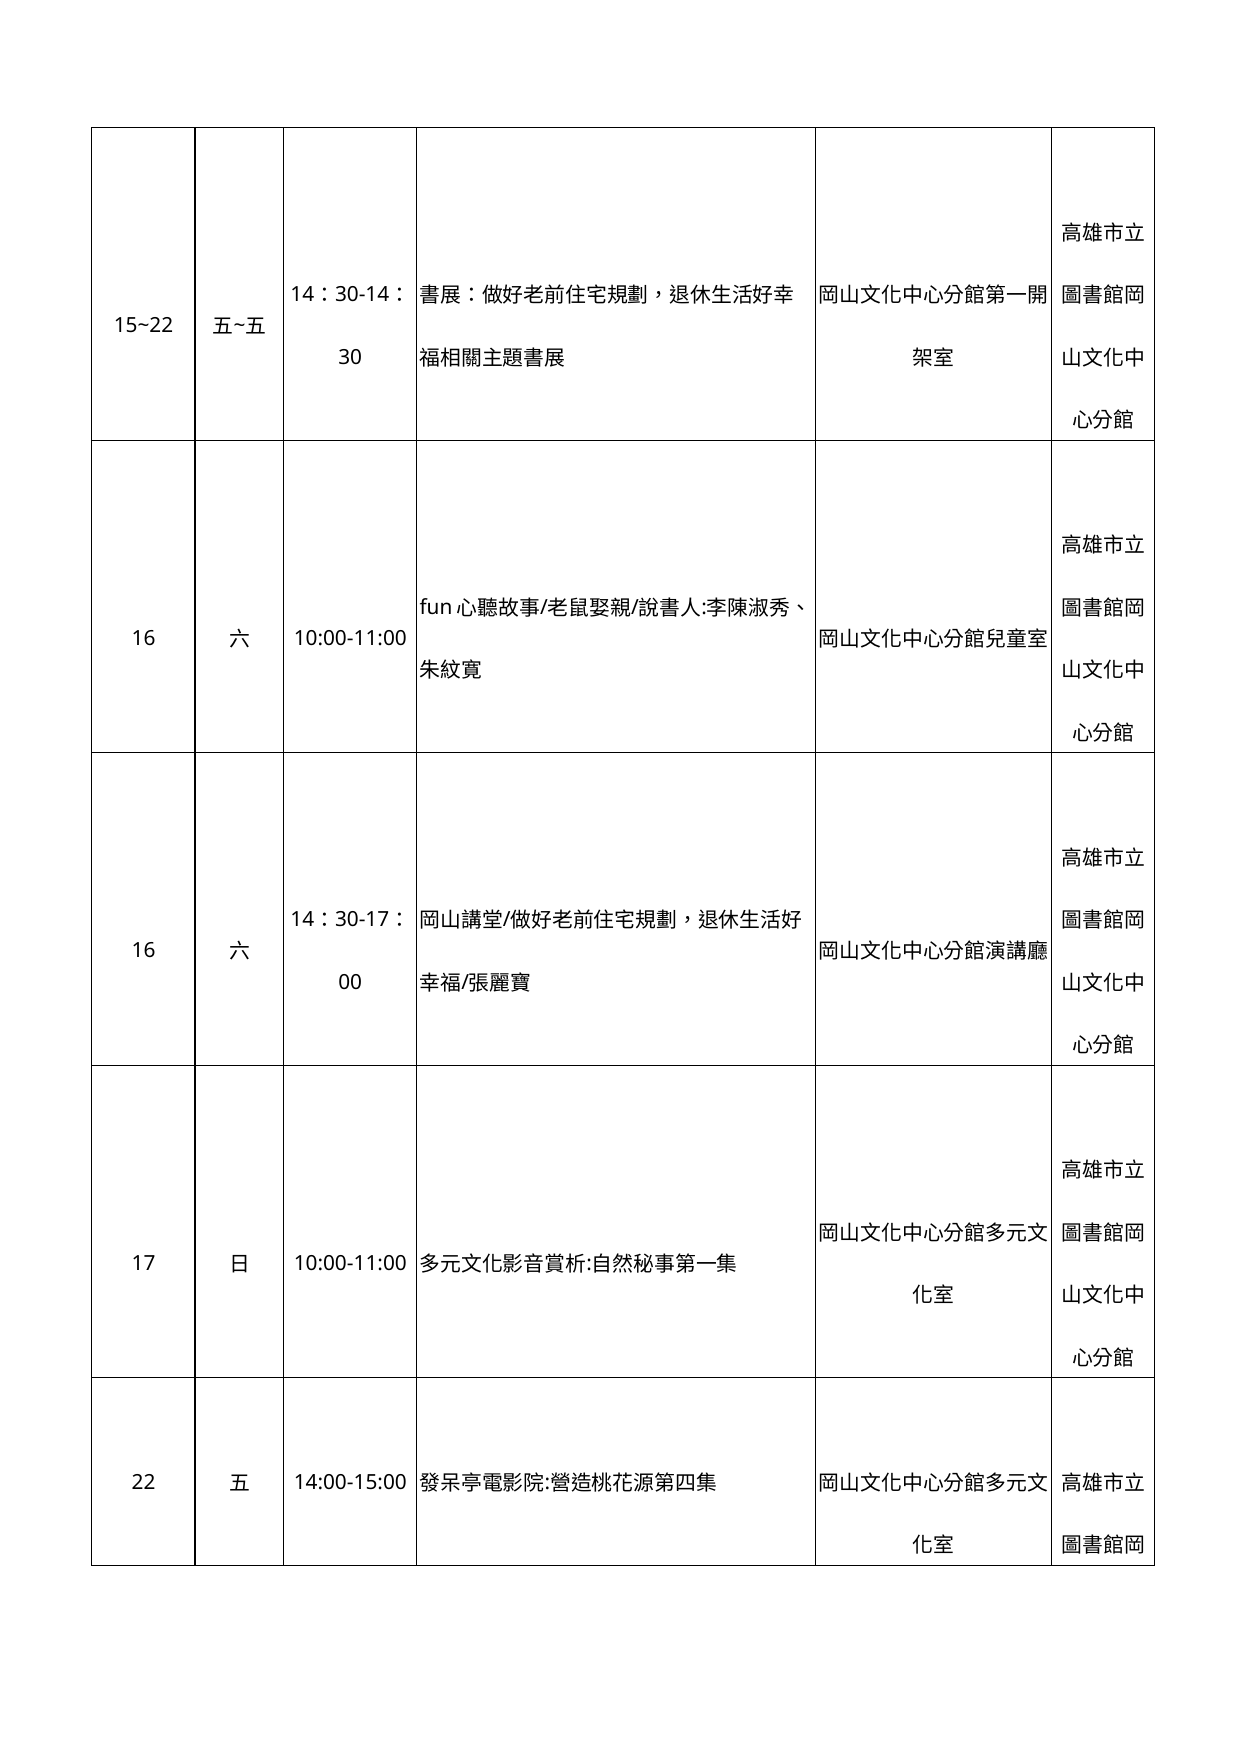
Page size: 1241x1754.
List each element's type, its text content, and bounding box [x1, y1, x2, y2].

table_cell 16 [92, 753, 194, 1064]
table_cell 10:00-11:00 [284, 1066, 416, 1377]
table_cell 15~22 [92, 128, 194, 439]
table_cell fun心聽故事/老鼠娶親/說書人:李陳淑秀、朱紋寛 [417, 441, 815, 752]
table_cell 岡山文化中心分館第一開架室 [816, 128, 1051, 439]
table_cell 岡山文化中心分館兒童室 [816, 441, 1051, 752]
table_cell 岡山文化中心分館演講廳 [816, 753, 1051, 1064]
table_cell 日 [196, 1066, 283, 1377]
table_cell 岡山文化中心分館多元文化室 [816, 1378, 1051, 1564]
table_cell 14：30-17：00 [284, 753, 416, 1064]
table_cell 14:00-15:00 [284, 1378, 416, 1564]
table_cell 岡山講堂/做好老前住宅規劃，退休生活好幸福/張麗寶 [417, 753, 815, 1064]
table_cell 22 [92, 1378, 194, 1564]
table_cell 六 [196, 441, 283, 752]
table_cell 岡山文化中心分館多元文化室 [816, 1066, 1051, 1377]
table_cell 10:00-11:00 [284, 441, 416, 752]
table_cell 五 [196, 1378, 283, 1564]
table_cell 多元文化影音賞析:自然秘事第一集 [417, 1066, 815, 1377]
table_cell 書展：做好老前住宅規劃，退休生活好幸福相關主題書展 [417, 128, 815, 439]
table_cell 高雄市立圖書館岡山文化中心分館 [1052, 441, 1154, 752]
table_cell 高雄市立圖書館岡山文化中心分館 [1052, 128, 1154, 439]
table_cell 五~五 [196, 128, 283, 439]
table_cell 16 [92, 441, 194, 752]
table_cell 高雄市立圖書館岡山文化中心分館 [1052, 1066, 1154, 1377]
table_cell 14：30-14：30 [284, 128, 416, 439]
table_cell 高雄市立圖書館岡山文化中心分館 [1052, 753, 1154, 1064]
table_cell 17 [92, 1066, 194, 1377]
table_cell 高雄市立圖書館岡 [1052, 1378, 1154, 1564]
table_cell 發呆亭電影院:營造桃花源第四集 [417, 1378, 815, 1564]
table_cell 六 [196, 753, 283, 1064]
